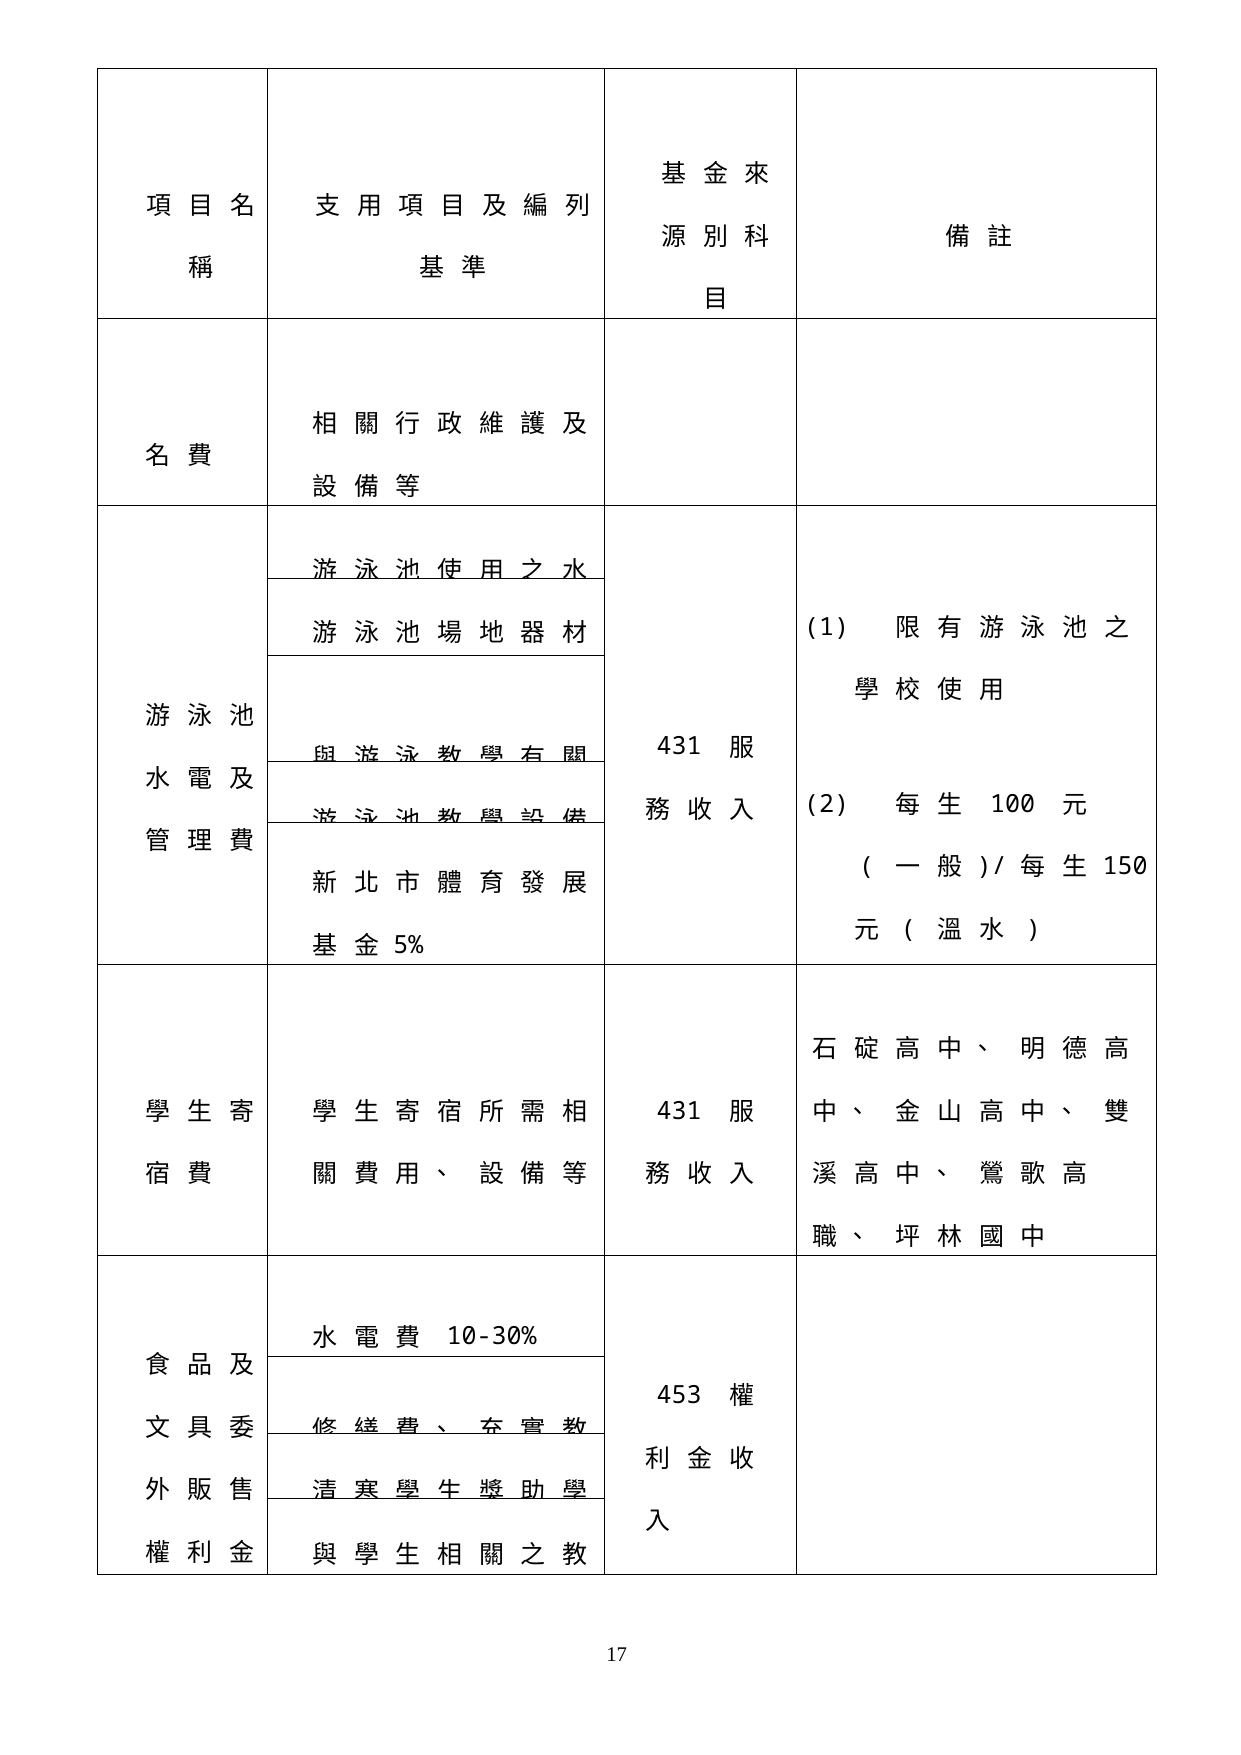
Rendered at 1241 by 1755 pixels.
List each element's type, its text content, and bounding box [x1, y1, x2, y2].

table_cell 與學生相關之教學活動費10%以下 [268, 1499, 604, 1574]
table_cell 水電費10-30% [268, 1256, 604, 1356]
table_cell 食品及文具委外販售權利金 [98, 1256, 267, 1574]
table_cell 限有游泳池之學校使用 每生100元(一般)/每生150元(溫水) [797, 506, 1156, 964]
table_header 項目名稱 [98, 69, 267, 318]
table_cell 游泳池場地器材設備之維修購置費 [268, 579, 604, 655]
table_header 基金來源別科目 [605, 69, 796, 318]
table_header 備註 [797, 69, 1156, 318]
table_cell [605, 319, 796, 505]
table_cell 相關行政維護及設備等 [268, 319, 604, 505]
table_cell [797, 319, 1156, 505]
table_cell 453權利金收入 [605, 1256, 796, 1574]
table_cell 431服務收入 [605, 506, 796, 964]
table_cell 學生寄宿費 [98, 965, 267, 1255]
table_cell 新北市體育發展基金5% [268, 823, 604, 964]
table_cell 修繕費、充實教學設備費50%以上 [268, 1357, 604, 1433]
table_cell 石碇高中、明德高中、金山高中、雙溪高中、鶯歌高職、坪林國中 [797, 965, 1156, 1255]
table_cell 與游泳教學有關之人事經費(救生員、管理員、協同教學之助理教練員) [268, 656, 604, 761]
table_cell 清寒學生獎助學金10% [268, 1434, 604, 1497]
table_cell 名費 [98, 319, 267, 505]
table_cell 游泳池水電及管理費 [98, 506, 267, 964]
table_cell 游泳池使用之水電瓦斯費 [268, 506, 604, 578]
table_cell 學生寄宿所需相關費用、設備等 [268, 965, 604, 1255]
table_cell 431服務收入 [605, 965, 796, 1255]
table_cell [797, 1256, 1156, 1574]
table_header 支用項目及編列基準 [268, 69, 604, 318]
table_cell 游泳池教學設備費 [268, 762, 604, 822]
